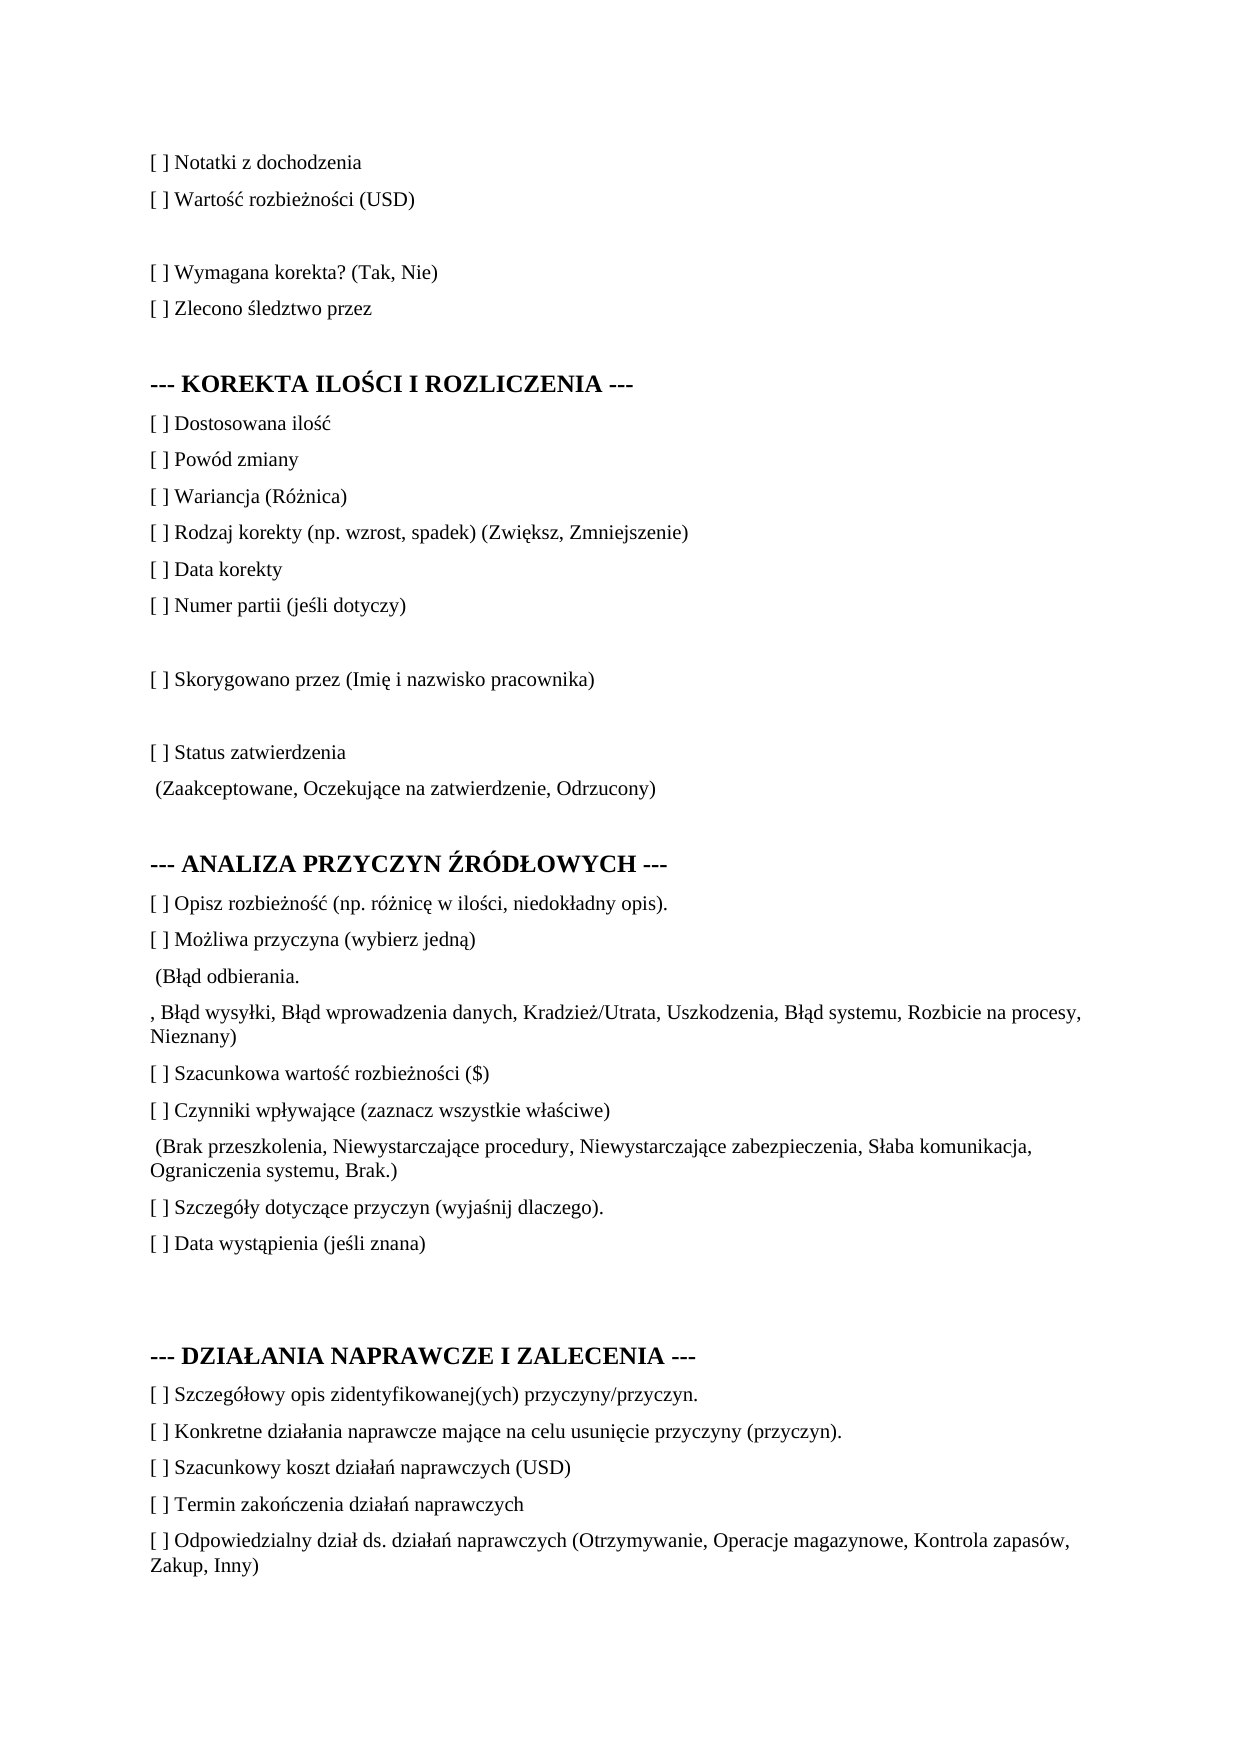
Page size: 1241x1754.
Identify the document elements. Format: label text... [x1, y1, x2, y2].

text [ ] Opisz rozbieżność (np. różnicę w ilości, niedokładny opis). [150, 891, 1090, 915]
text [ ] Skorygowano przez (Imię i nazwisko pracownika) [150, 667, 1090, 691]
text (Brak przeszkolenia, Niewystarczające procedury, Niewystarczające zabezpieczenia, Słaba komunikacja, Ograniczenia systemu, Brak.) [150, 1134, 1090, 1182]
text [ ] Notatki z dochodzenia [150, 150, 1090, 174]
text --- DZIAŁANIA NAPRAWCZE I ZALECENIA --- [150, 1341, 1090, 1370]
text [ ] Wymagana korekta? (Tak, Nie) [150, 260, 1090, 284]
text [ ] Rodzaj korekty (np. wzrost, spadek) (Zwiększ, Zmniejszenie) [150, 520, 1090, 544]
text [ ] Numer partii (jeśli dotyczy) [150, 593, 1090, 617]
text [ ] Status zatwierdzenia [150, 740, 1090, 764]
text [ ] Termin zakończenia działań naprawczych [150, 1492, 1090, 1516]
text [ ] Konkretne działania naprawcze mające na celu usunięcie przyczyny (przyczyn). [150, 1419, 1090, 1443]
text [ ] Czynniki wpływające (zaznacz wszystkie właściwe) [150, 1097, 1090, 1122]
text [ ] Dostosowana ilość [150, 411, 1090, 435]
text [ ] Data wystąpienia (jeśli znana) [150, 1231, 1090, 1255]
text [ ] Szacunkowy koszt działań naprawczych (USD) [150, 1455, 1090, 1479]
text (Błąd odbierania. [150, 964, 1090, 988]
text [ ] Szczegółowy opis zidentyfikowanej(ych) przyczyny/przyczyn. [150, 1382, 1090, 1406]
text [ ] Zlecono śledztwo przez [150, 296, 1090, 320]
text --- KOREKTA ILOŚCI I ROZLICZENIA --- [150, 369, 1090, 398]
text [ ] Szczegóły dotyczące przyczyn (wyjaśnij dlaczego). [150, 1195, 1090, 1219]
text , Błąd wysyłki, Błąd wprowadzenia danych, Kradzież/Utrata, Uszkodzenia, Błąd systemu, Rozbicie na procesy, Nieznany) [150, 1000, 1090, 1048]
text [ ] Szacunkowa wartość rozbieżności ($) [150, 1061, 1090, 1085]
text --- ANALIZA PRZYCZYN ŹRÓDŁOWYCH --- [150, 849, 1090, 878]
text [ ] Możliwa przyczyna (wybierz jedną) [150, 927, 1090, 951]
text [ ] Powód zmiany [150, 447, 1090, 471]
text [ ] Odpowiedzialny dział ds. działań naprawczych (Otrzymywanie, Operacje magazynowe, Kontrola zapasów, Zakup, Inny) [150, 1528, 1090, 1577]
text [ ] Wariancja (Różnica) [150, 484, 1090, 508]
text [ ] Data korekty [150, 557, 1090, 581]
text [ ] Wartość rozbieżności (USD) [150, 187, 1090, 211]
text (Zaakceptowane, Oczekujące na zatwierdzenie, Odrzucony) [150, 776, 1090, 800]
